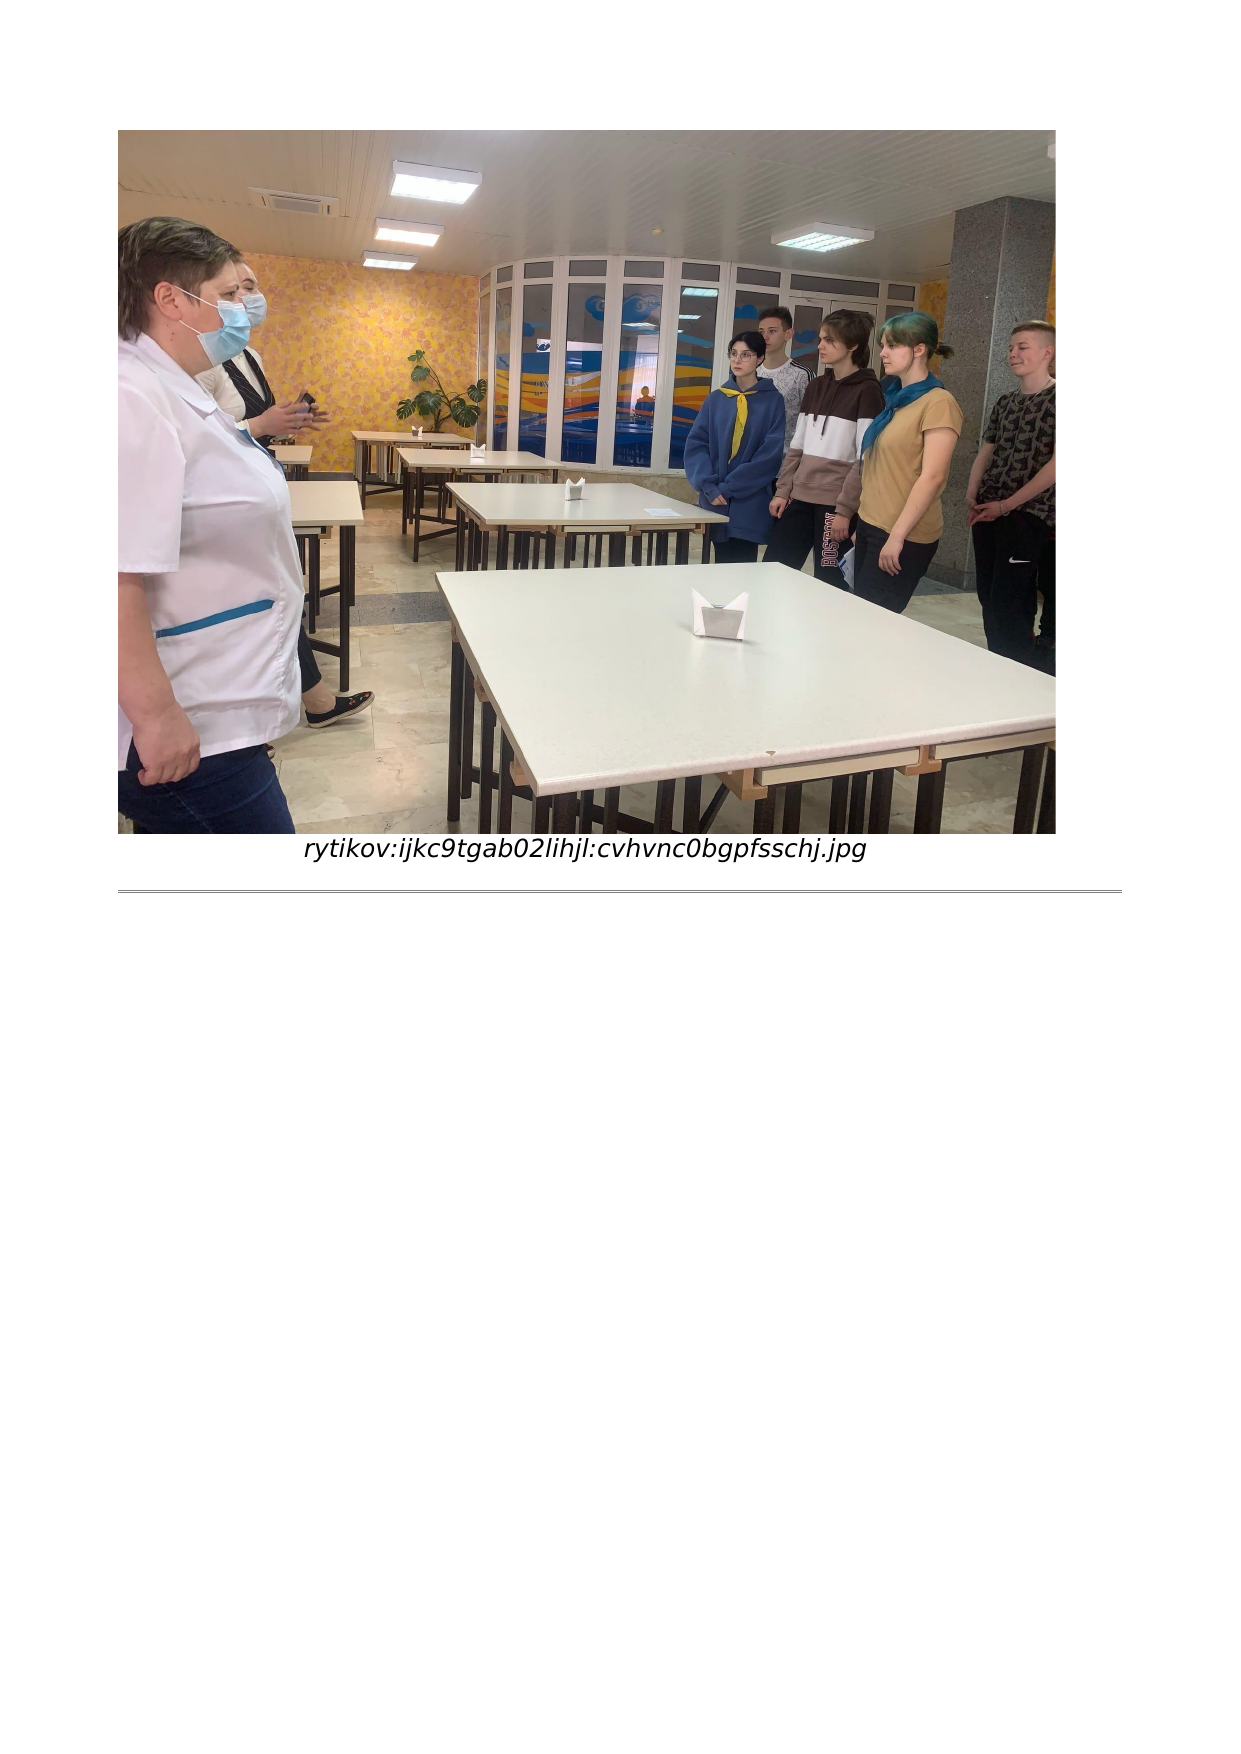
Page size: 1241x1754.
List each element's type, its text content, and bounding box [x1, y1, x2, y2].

text rytikov:ijkc9tgab02lihjl:cvhvnc0bgpfsschj.jpg [118, 834, 1056, 863]
picture [118, 130, 1056, 834]
